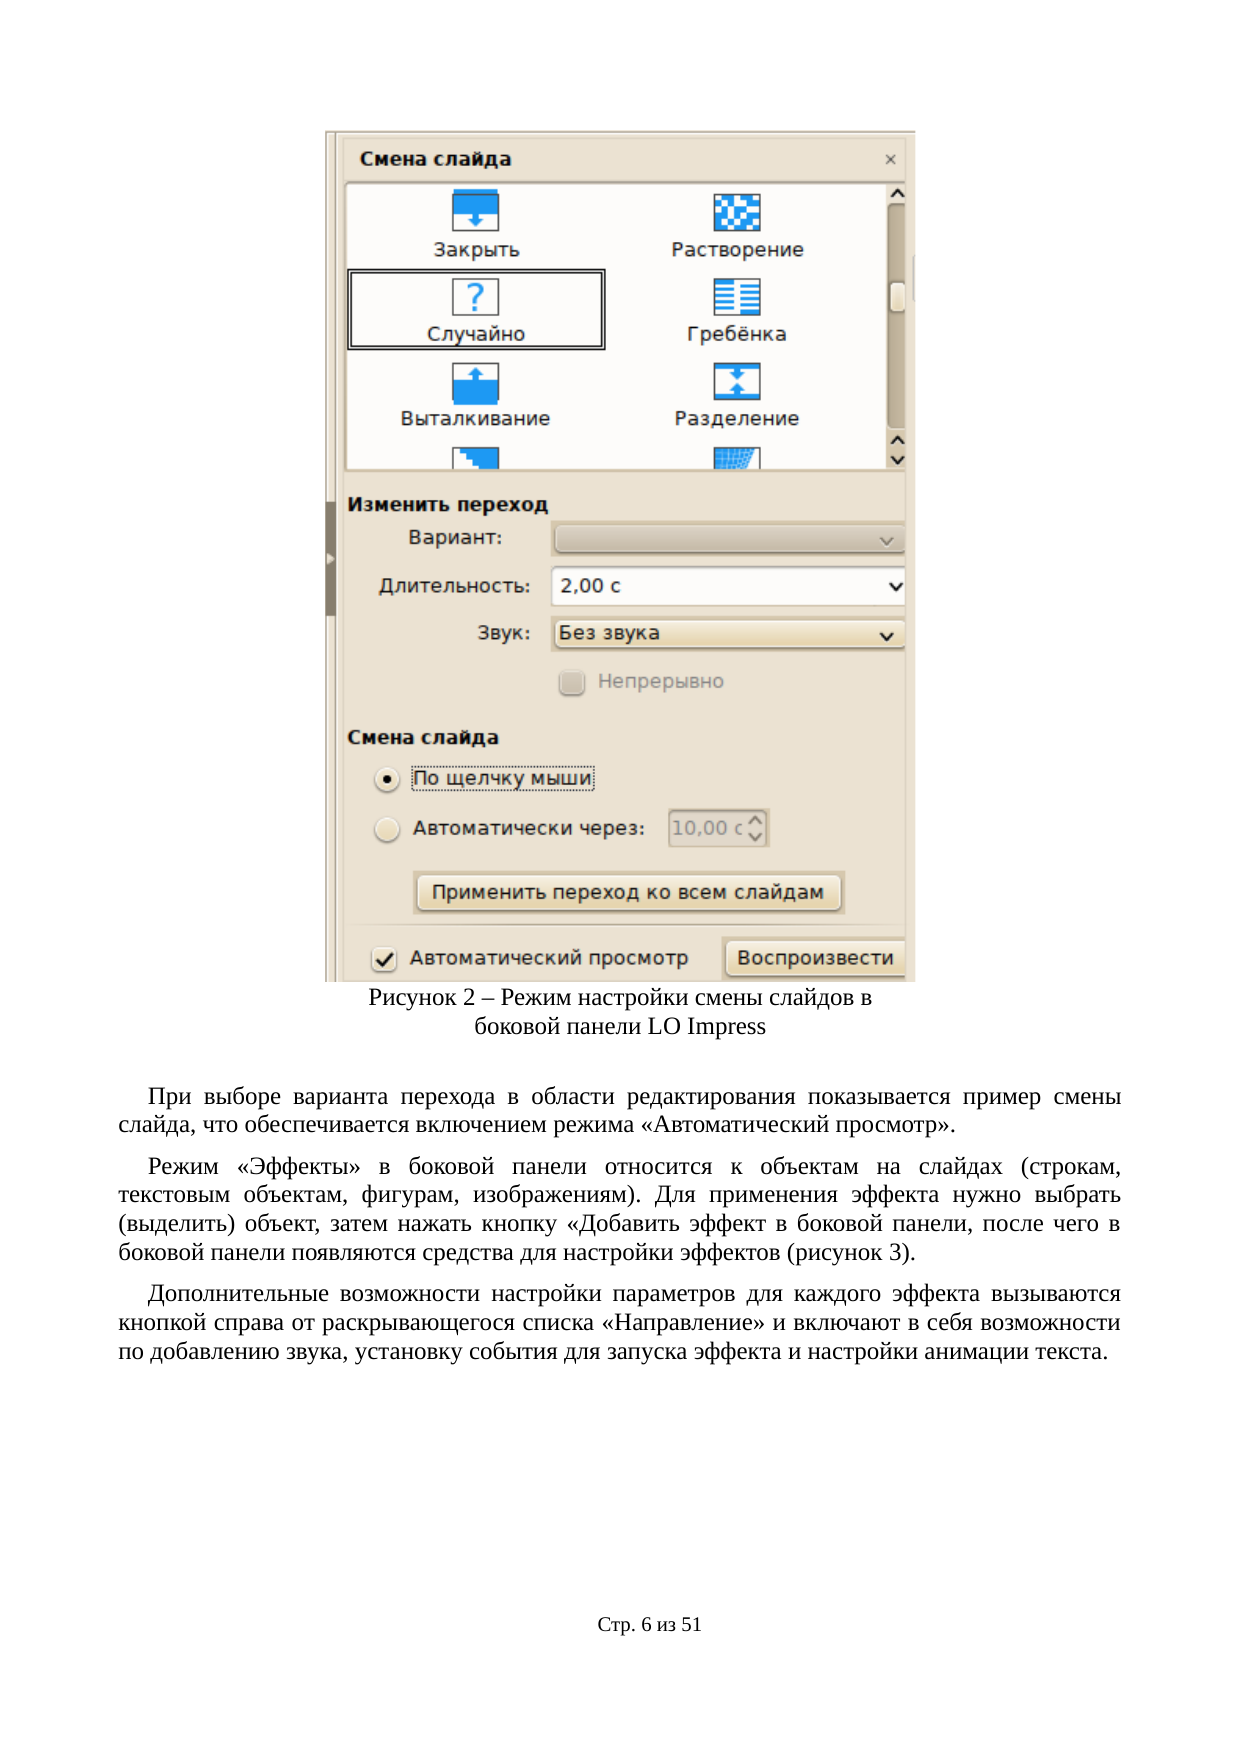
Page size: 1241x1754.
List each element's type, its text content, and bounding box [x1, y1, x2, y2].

text Рисунок 2 – Режим настройки смены слайдов в боковой панели LO Impress [325, 982, 915, 1039]
text При выборе варианта перехода в области редактирования показывается пример смены слайда, что обеспечивается включением режима «Автоматический просмотр». [118, 1081, 1122, 1138]
text Дополнительные возможности настройки параметров для каждого эффекта вызываются кнопкой справа от раскрывающегося списка «Направление» и включают в себя возможности по добавлению звука, установку события для запуска эффекта и настройки анимации текста. [118, 1278, 1122, 1364]
picture [325, 130, 916, 982]
text Режим «Эффекты» в боковой панели относится к объектам на слайдах (строкам, текстовым объектам, фигурам, изображениям). Для применения эффекта нужно выбрать (выделить) объект, затем нажать кнопку «Добавить эффект в боковой панели, после чего в боковой панели появляются средства для настройки эффектов (рисунок 3). [118, 1151, 1122, 1266]
